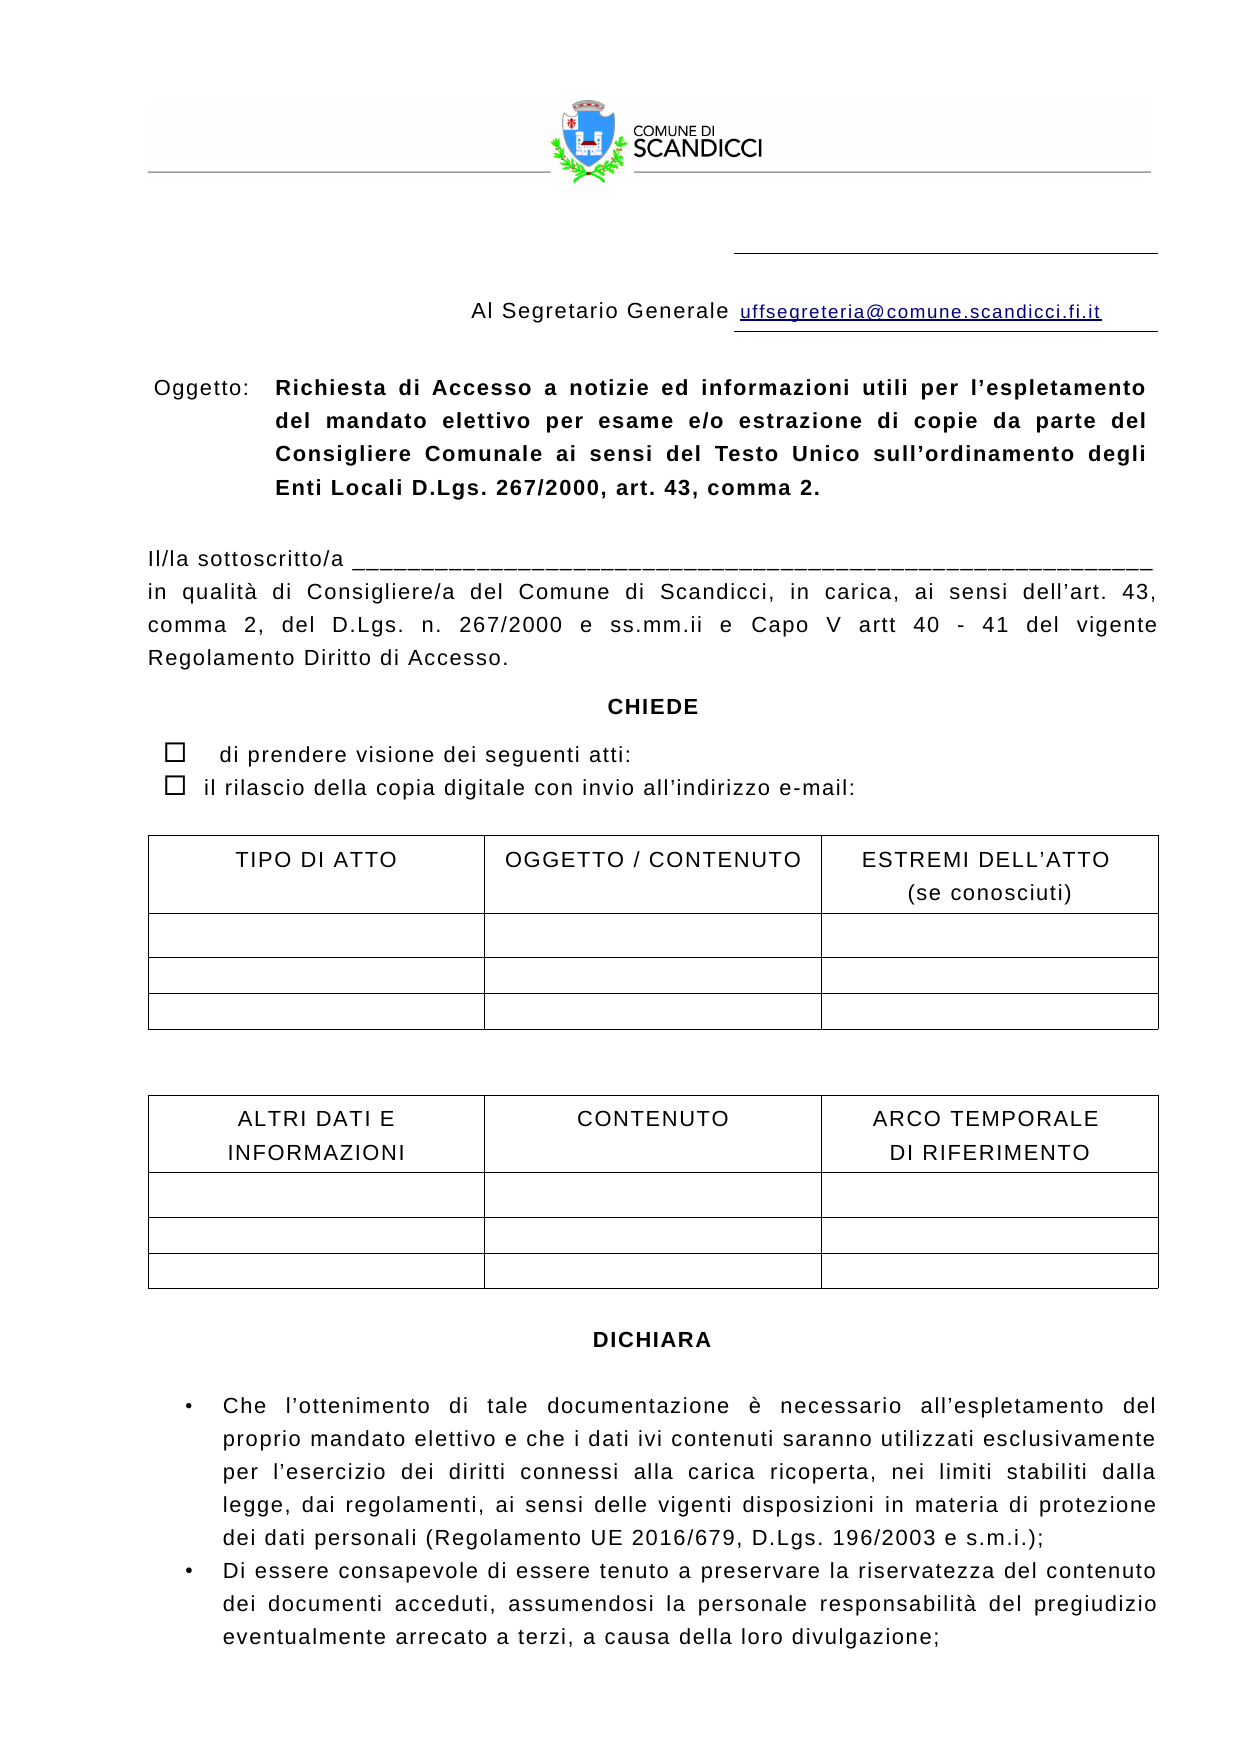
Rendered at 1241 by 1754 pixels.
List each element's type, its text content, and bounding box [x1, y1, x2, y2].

list Di essere consapevole di essere tenuto a preservare la riservatezza del contenuto dei documenti acceduti, assumendosi la personale responsabilità del pregiudizio eventualmente arrecato a terzi, a causa della loro divulgazione; [185, 1552, 1158, 1651]
table_cell [485, 1173, 821, 1217]
table_cell [485, 914, 821, 957]
text  di prendere visione dei seguenti atti: [148, 736, 1158, 769]
table_header ESTREMI DELL’ATTO (se conosciuti) [822, 836, 1158, 913]
table_cell [822, 914, 1158, 957]
table_cell [822, 958, 1158, 993]
table_cell [149, 994, 484, 1028]
table_cell [485, 1254, 821, 1288]
table_cell [149, 1218, 484, 1252]
table_header CONTENUTO [485, 1096, 821, 1172]
table_header OGGETTO / CONTENUTO [485, 836, 821, 913]
table_cell [822, 1173, 1158, 1217]
text  il rilascio della copia digitale con invio all’indirizzo e-mail: [148, 769, 1158, 835]
table_header ARCO TEMPORALE DI RIFERIMENTO [822, 1096, 1158, 1172]
text in qualità di Consigliere/a del Comune di Scandicci, in carica, ai sensi dell’art. 43, comma 2, del D.Lgs. n. 267/2000 e ss.mm.ii e Capo V artt 40 - 41 del vigente Regolamento Diritto di Accesso. [148, 573, 1158, 672]
table_cell [485, 994, 821, 1028]
table_header Oggetto: [148, 364, 269, 507]
table_cell [149, 914, 484, 957]
table_header TIPO DI ATTO [149, 836, 484, 913]
table_cell [822, 994, 1158, 1028]
table_cell [149, 1173, 484, 1217]
table_cell [485, 958, 821, 993]
table_cell [149, 958, 484, 993]
table_cell [822, 1218, 1158, 1252]
table_header Al Segretario Generale [380, 253, 734, 331]
text Il/la sottoscritto/a __________________________________________________________ [148, 540, 1158, 573]
table_header Richiesta di Accesso a notizie ed informazioni utili per l’espletamento del mandato elettivo per esame e/o estrazione di copie da parte del Consigliere Comunale ai sensi del Testo Unico sull’ordinamento degli Enti Locali D.Lgs. 267/2000, art. 43, comma 2. [269, 364, 1158, 507]
table_cell [485, 1218, 821, 1252]
table_cell [822, 1254, 1158, 1288]
text DICHIARA [148, 1321, 1158, 1387]
text CHIEDE [148, 688, 1158, 721]
table_header uffsegreteria@comune.scandicci.fi.it [734, 254, 1158, 331]
list Che l’ottenimento di tale documentazione è necessario all’espletamento del proprio mandato elettivo e che i dati ivi contenuti saranno utilizzati esclusivamente per l’esercizio dei diritti connessi alla carica ricoperta, nei limiti stabiliti dalla legge, dai regolamenti, ai sensi delle vigenti disposizioni in materia di protezione dei dati personali (Regolamento UE 2016/679, D.Lgs. 196/2003 e s.m.i.); [185, 1387, 1158, 1552]
table_cell [149, 1254, 484, 1288]
table_header ALTRI DATI E INFORMAZIONI [149, 1096, 484, 1172]
